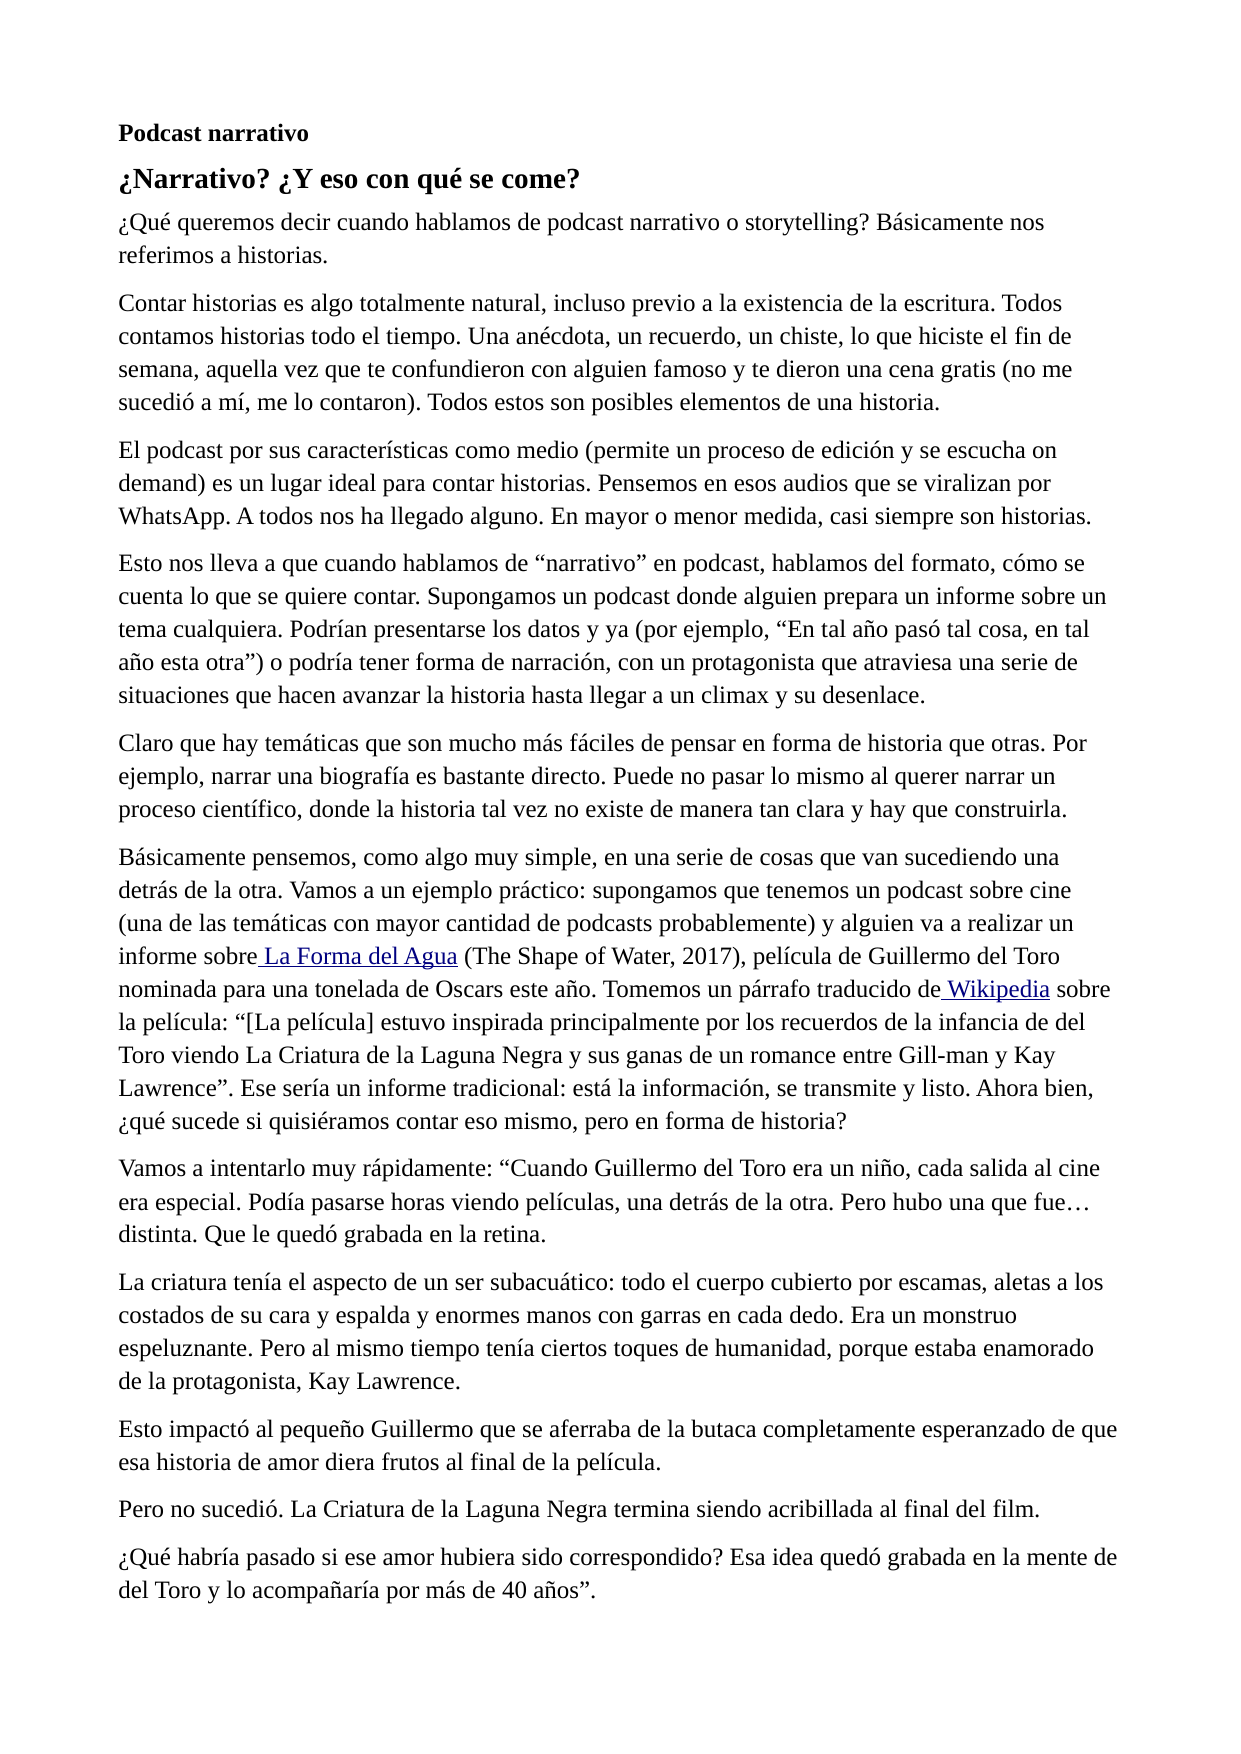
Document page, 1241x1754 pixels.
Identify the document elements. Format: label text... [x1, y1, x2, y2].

text Pero no sucedió. La Criatura de la Laguna Negra termina siendo acribillada al final del film. [118, 1494, 1122, 1523]
text El podcast por sus características como medio (permite un proceso de edición y se escucha on demand) es un lugar ideal para contar historias. Pensemos en esos audios que se viralizan por WhatsApp. A todos nos ha llegado alguno. En mayor o menor medida, casi siempre son historias. [118, 435, 1122, 529]
text ¿Qué queremos decir cuando hablamos de podcast narrativo o storytelling? Básicamente nos referimos a historias. [118, 207, 1122, 269]
text Básicamente pensemos, como algo muy simple, en una serie de cosas que van sucediendo una detrás de la otra. Vamos a un ejemplo práctico: supongamos que tenemos un podcast sobre cine (una de las temáticas con mayor cantidad de podcasts probablemente) y alguien va a realizar un informe sobre La Forma del Agua (The Shape of Water, 2017), película de Guillermo del Toro nominada para una tonelada de Oscars este año. Tomemos un párrafo traducido de Wikipedia sobre la película: “[La película] estuvo inspirada principalmente por los recuerdos de la infancia de del Toro viendo La Criatura de la Laguna Negra y sus ganas de un romance entre Gill-man y Kay Lawrence”. Ese sería un informe tradicional: está la información, se transmite y listo. Ahora bien, ¿qué sucede si quisiéramos contar eso mismo, pero en forma de historia? [118, 842, 1122, 1135]
text La criatura tenía el aspecto de un ser subacuático: todo el cuerpo cubierto por escamas, aletas a los costados de su cara y espalda y enormes manos con garras en cada dedo. Era un monstruo espeluznante. Pero al mismo tiempo tenía ciertos toques de humanidad, porque estaba enamorado de la protagonista, Kay Lawrence. [118, 1267, 1122, 1395]
text Podcast narrativo [118, 118, 1122, 147]
text Esto impactó al pequeño Guillermo que se aferraba de la butaca completamente esperanzado de que esa historia de amor diera frutos al final de la película. [118, 1414, 1122, 1476]
text Esto nos lleva a que cuando hablamos de “narrativo” en podcast, hablamos del formato, cómo se cuenta lo que se quiere contar. Supongamos un podcast donde alguien prepara un informe sobre un tema cualquiera. Podrían presentarse los datos y ya (por ejemplo, “En tal año pasó tal cosa, en tal año esta otra”) o podría tener forma de narración, con un protagonista que atraviesa una serie de situaciones que hacen avanzar la historia hasta llegar a un climax y su desenlace. [118, 548, 1122, 709]
text Vamos a intentarlo muy rápidamente: “Cuando Guillermo del Toro era un niño, cada salida al cine era especial. Podía pasarse horas viendo películas, una detrás de la otra. Pero hubo una que fue… distinta. Que le quedó grabada en la retina. [118, 1153, 1122, 1248]
text ¿Qué habría pasado si ese amor hubiera sido correspondido? Esa idea quedó grabada en la mente de del Toro y lo acompañaría por más de 40 años”. [118, 1542, 1122, 1604]
subtitle ¿Narrativo? ¿Y eso con qué se come? [118, 161, 1122, 195]
text Claro que hay temáticas que son mucho más fáciles de pensar en forma de historia que otras. Por ejemplo, narrar una biografía es bastante directo. Puede no pasar lo mismo al querer narrar un proceso científico, donde la historia tal vez no existe de manera tan clara y hay que construirla. [118, 728, 1122, 823]
text Contar historias es algo totalmente natural, incluso previo a la existencia de la escritura. Todos contamos historias todo el tiempo. Una anécdota, un recuerdo, un chiste, lo que hiciste el fin de semana, aquella vez que te confundieron con alguien famoso y te dieron una cena gratis (no me sucedió a mí, me lo contaron). Todos estos son posibles elementos de una historia. [118, 288, 1122, 416]
